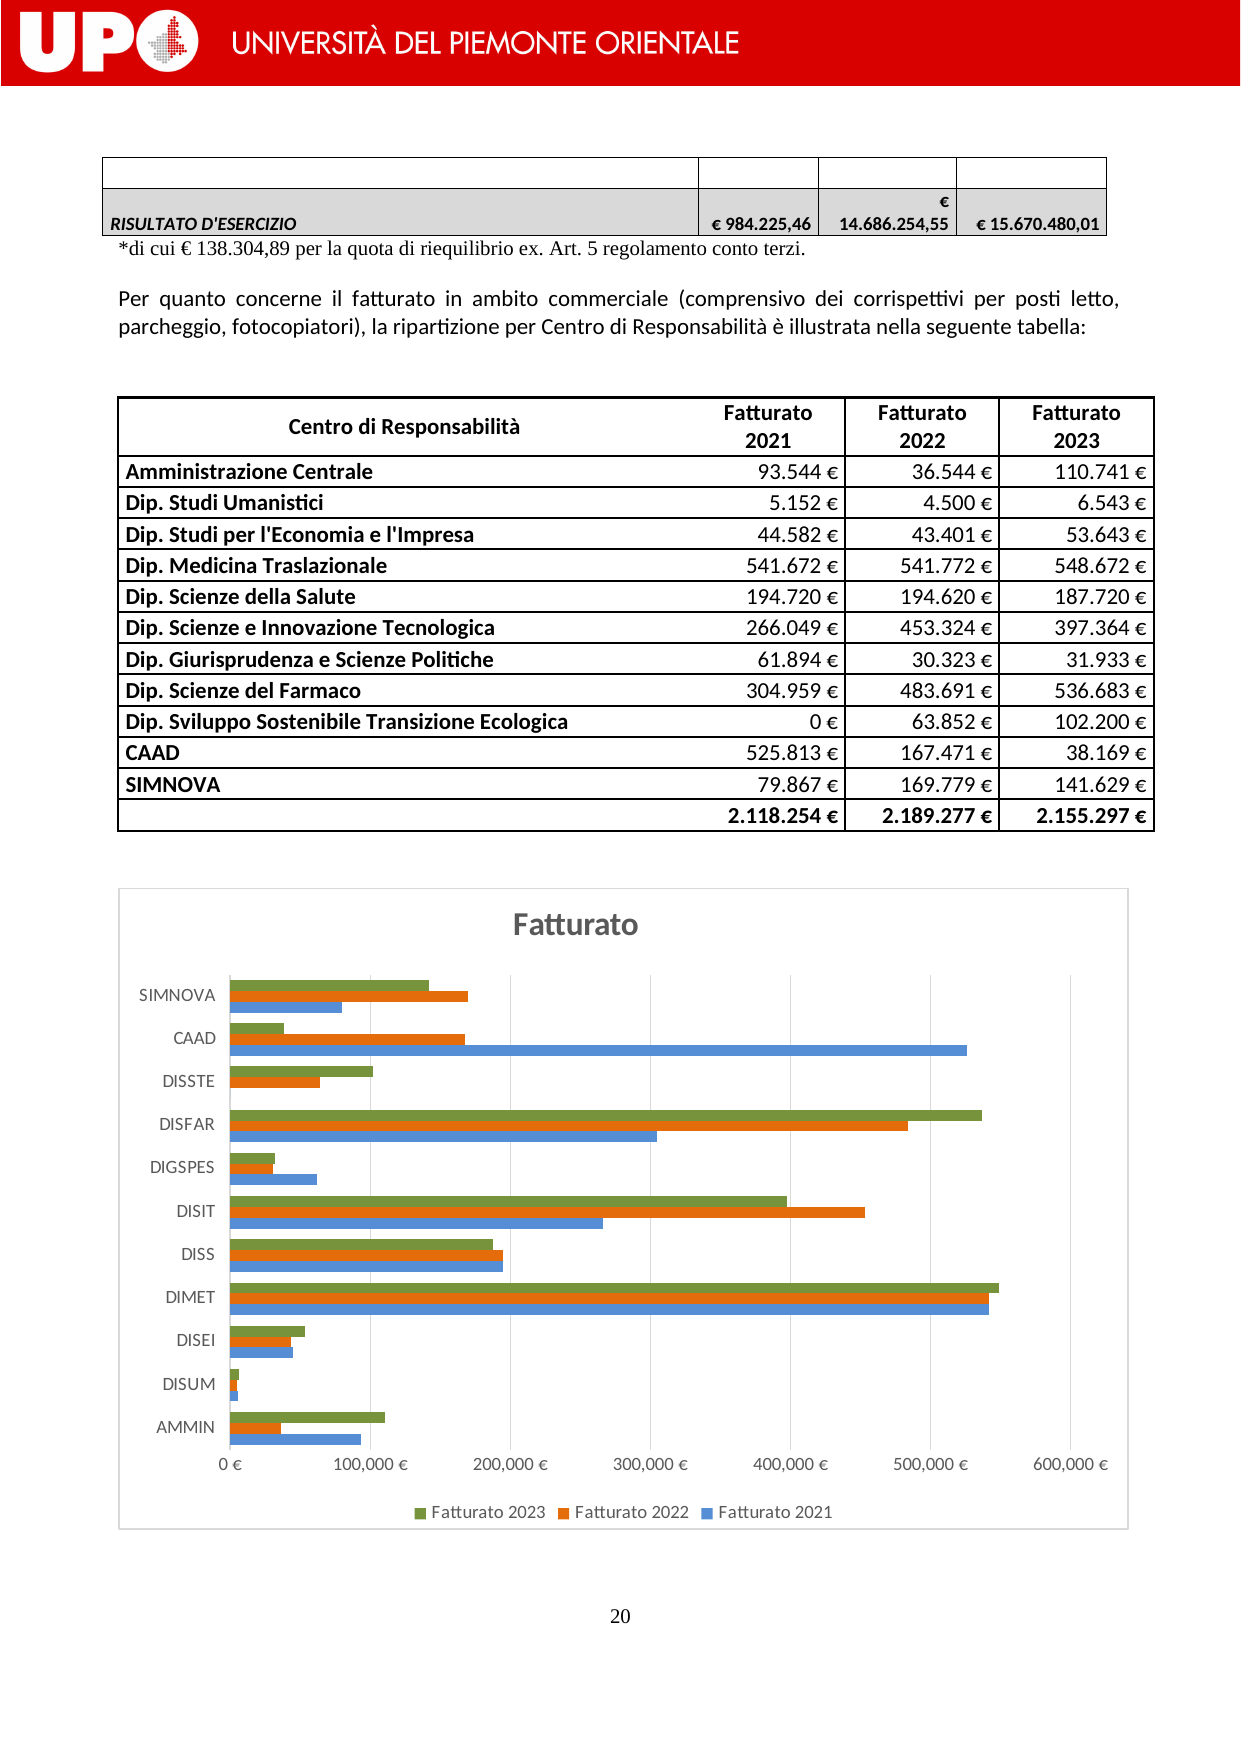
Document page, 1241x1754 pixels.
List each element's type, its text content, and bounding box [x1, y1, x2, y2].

table_cell 525.813 € [691, 738, 844, 767]
table_cell 169.779 € [846, 769, 998, 798]
table_cell 2.189.277 € [846, 800, 998, 829]
table_cell 141.629 € [1000, 769, 1153, 798]
table_cell Dip. Giurisprudenza e Scienze Politiche [119, 644, 691, 673]
table_cell 5.152 € [691, 488, 844, 517]
table_cell € 15.670.480,01 [957, 189, 1106, 235]
table_cell SIMNOVA [119, 769, 691, 798]
table_cell 43.401 € [846, 519, 998, 548]
table_cell 30.323 € [846, 644, 998, 673]
table_cell 541.772 € [846, 550, 998, 579]
table_cell 167.471 € [846, 738, 998, 767]
table_cell 541.672 € [691, 550, 844, 579]
table_cell 548.672 € [1000, 550, 1153, 579]
table_cell € 984.225,46 [699, 189, 818, 235]
table_cell Dip. Sviluppo Sostenibile Transizione Ecologica [119, 707, 691, 736]
table_cell 194.720 € [691, 582, 844, 611]
table_cell Dip. Scienze e Innovazione Tecnologica [119, 613, 691, 642]
table_cell [103, 158, 698, 188]
table_cell 53.643 € [1000, 519, 1153, 548]
table_header Fatturato 2022 [846, 399, 998, 454]
table_cell [819, 158, 956, 188]
table_cell 110.741 € [1000, 457, 1153, 486]
table_cell 36.544 € [846, 457, 998, 486]
table_cell 187.720 € [1000, 582, 1153, 611]
table_cell 194.620 € [846, 582, 998, 611]
table_cell 304.959 € [691, 675, 844, 704]
table_cell 4.500 € [846, 488, 998, 517]
table_cell 102.200 € [1000, 707, 1153, 736]
table_cell 31.933 € [1000, 644, 1153, 673]
table_cell Dip. Studi per l'Economia e l'Impresa [119, 519, 691, 548]
text Per quanto concerne il fatturato in ambito commerciale (comprensivo dei corrispettivi per posti letto, parcheggio, fotocopiatori), la ripartizione per Centro di Responsabilità è illustrata nella seguente tabella: [118, 284, 1122, 340]
table_cell [957, 158, 1106, 188]
table_cell 38.169 € [1000, 738, 1153, 767]
table_cell 266.049 € [691, 613, 844, 642]
table_cell 536.683 € [1000, 675, 1153, 704]
table_cell 2.118.254 € [691, 800, 844, 829]
table_cell 6.543 € [1000, 488, 1153, 517]
table_cell Dip. Scienze della Salute [119, 582, 691, 611]
table_cell 79.867 € [691, 769, 844, 798]
table_cell [119, 800, 691, 829]
table_cell Dip. Scienze del Farmaco [119, 675, 691, 704]
table_cell Amministrazione Centrale [119, 457, 691, 486]
table_cell 44.582 € [691, 519, 844, 548]
table_cell 93.544 € [691, 457, 844, 486]
table_cell 0 € [691, 707, 844, 736]
table_cell 63.852 € [846, 707, 998, 736]
table_header Fatturato 2023 [1000, 399, 1153, 454]
table_header Centro di Responsabilità [119, 399, 691, 454]
table_header Fatturato 2021 [691, 399, 844, 454]
table_cell 61.894 € [691, 644, 844, 673]
table_cell € 14.686.254,55 [819, 189, 956, 235]
table_cell 483.691 € [846, 675, 998, 704]
table_cell [699, 158, 818, 188]
table_cell 397.364 € [1000, 613, 1153, 642]
table_cell 453.324 € [846, 613, 998, 642]
table_cell Dip. Studi Umanistici [119, 488, 691, 517]
table_cell 2.155.297 € [1000, 800, 1153, 829]
text *di cui € 138.304,89 per la quota di riequilibrio ex. Art. 5 regolamento conto terzi. [118, 236, 1122, 260]
table_cell CAAD [119, 738, 691, 767]
table_cell RISULTATO D'ESERCIZIO [103, 189, 698, 235]
table_cell Dip. Medicina Traslazionale [119, 550, 691, 579]
